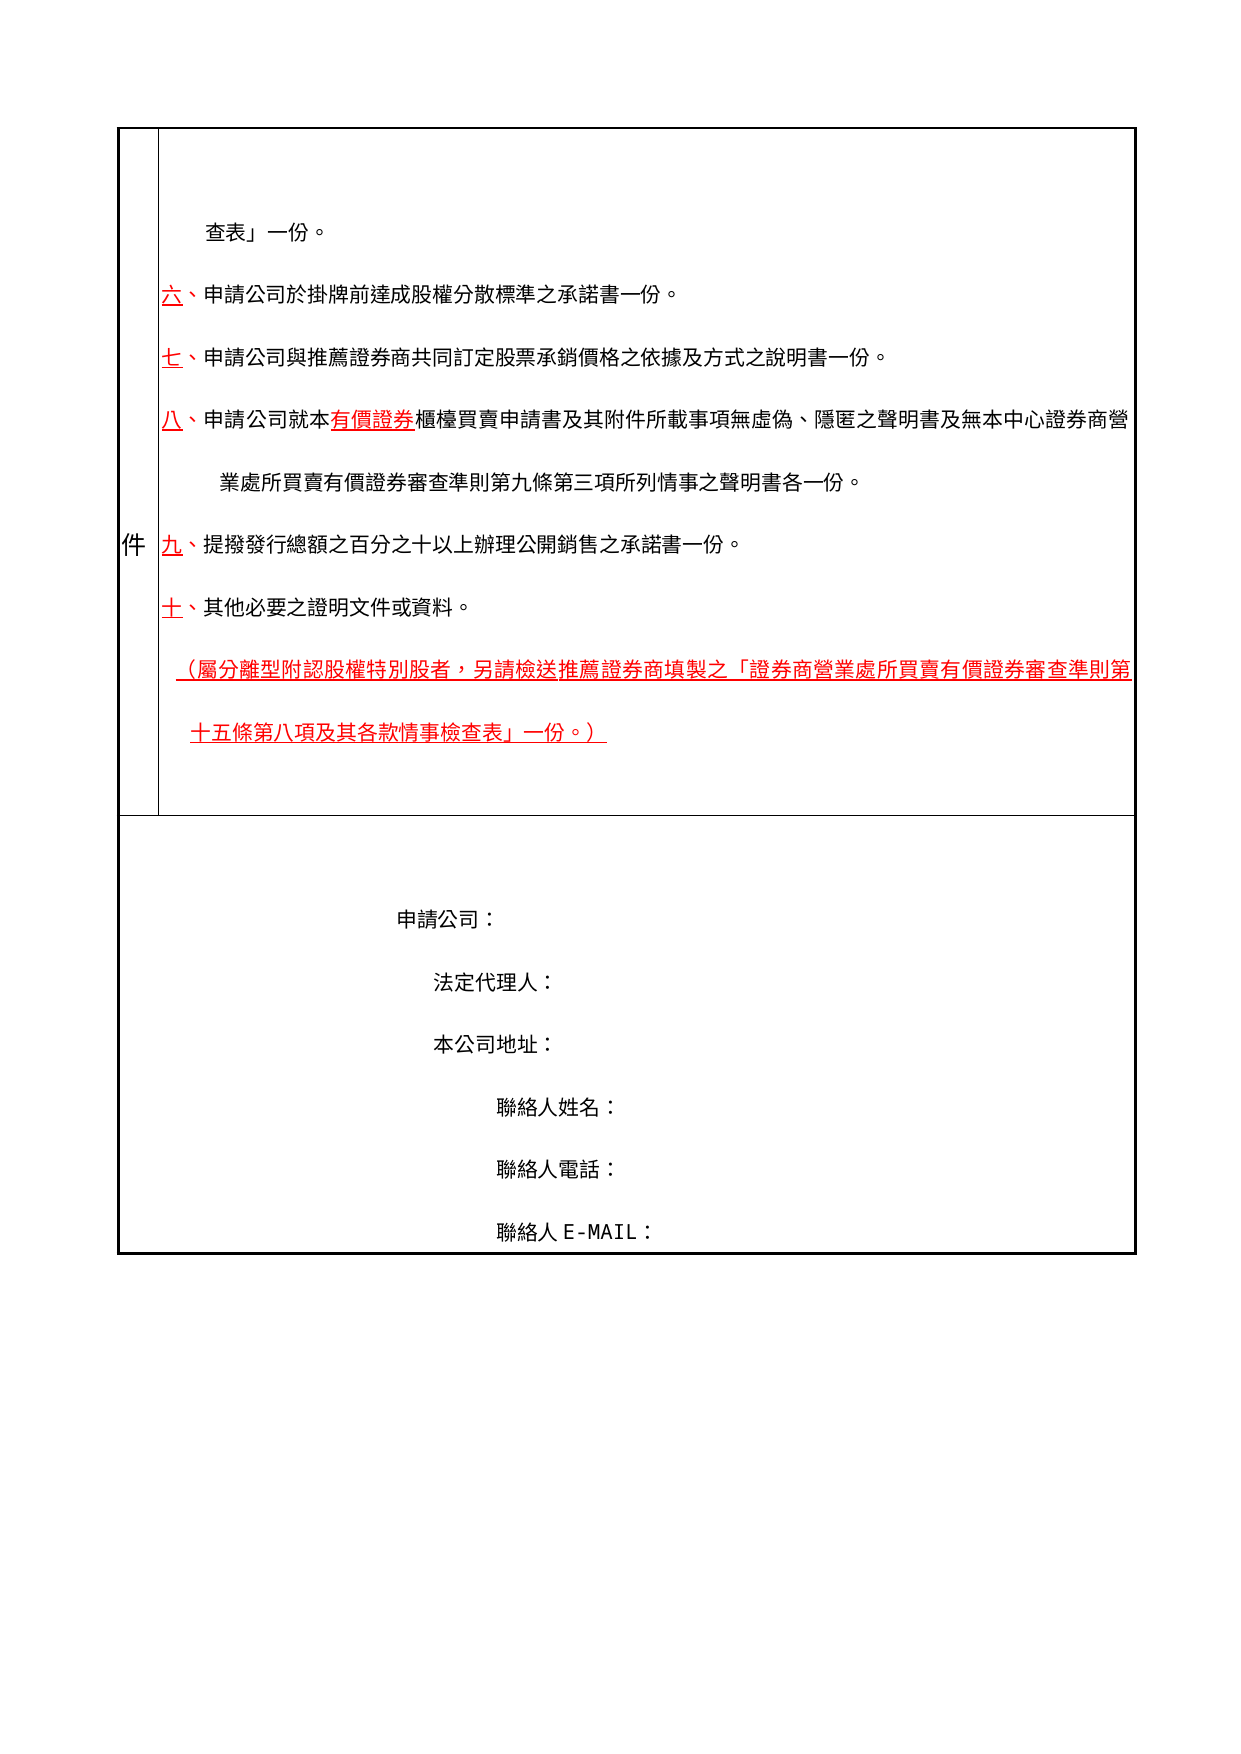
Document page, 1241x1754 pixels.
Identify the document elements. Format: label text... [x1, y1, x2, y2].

table_cell 件 [120, 129, 158, 814]
table_cell 申請公司： 法定代理人： 本公司地址： 聯絡人姓名： 聯絡人電話： 聯絡人E-MAIL： [120, 816, 1134, 1252]
table_cell 查表」一份。 六、申請公司於掛牌前達成股權分散標準之承諾書一份。 七、申請公司與推薦證券商共同訂定股票承銷價格之依據及方式之說明書一份。 八、申請公司就本有價證券櫃檯買賣申請書及其附件所載事項無虛偽、隱匿之聲明書及無本中心證券商營業處所買賣有價證券審查準則第九條第三項所列情事之聲明書各一份。 九、提撥發行總額之百分之十以上辦理公開銷售之承諾書一份。 十、其他必要之證明文件或資料。 （屬分離型附認股權特別股者，另請檢送推薦證券商填製之「證券商營業處所買賣有價證券審查準則第十五條第八項及其各款情事檢查表」一份。） [159, 129, 1134, 814]
